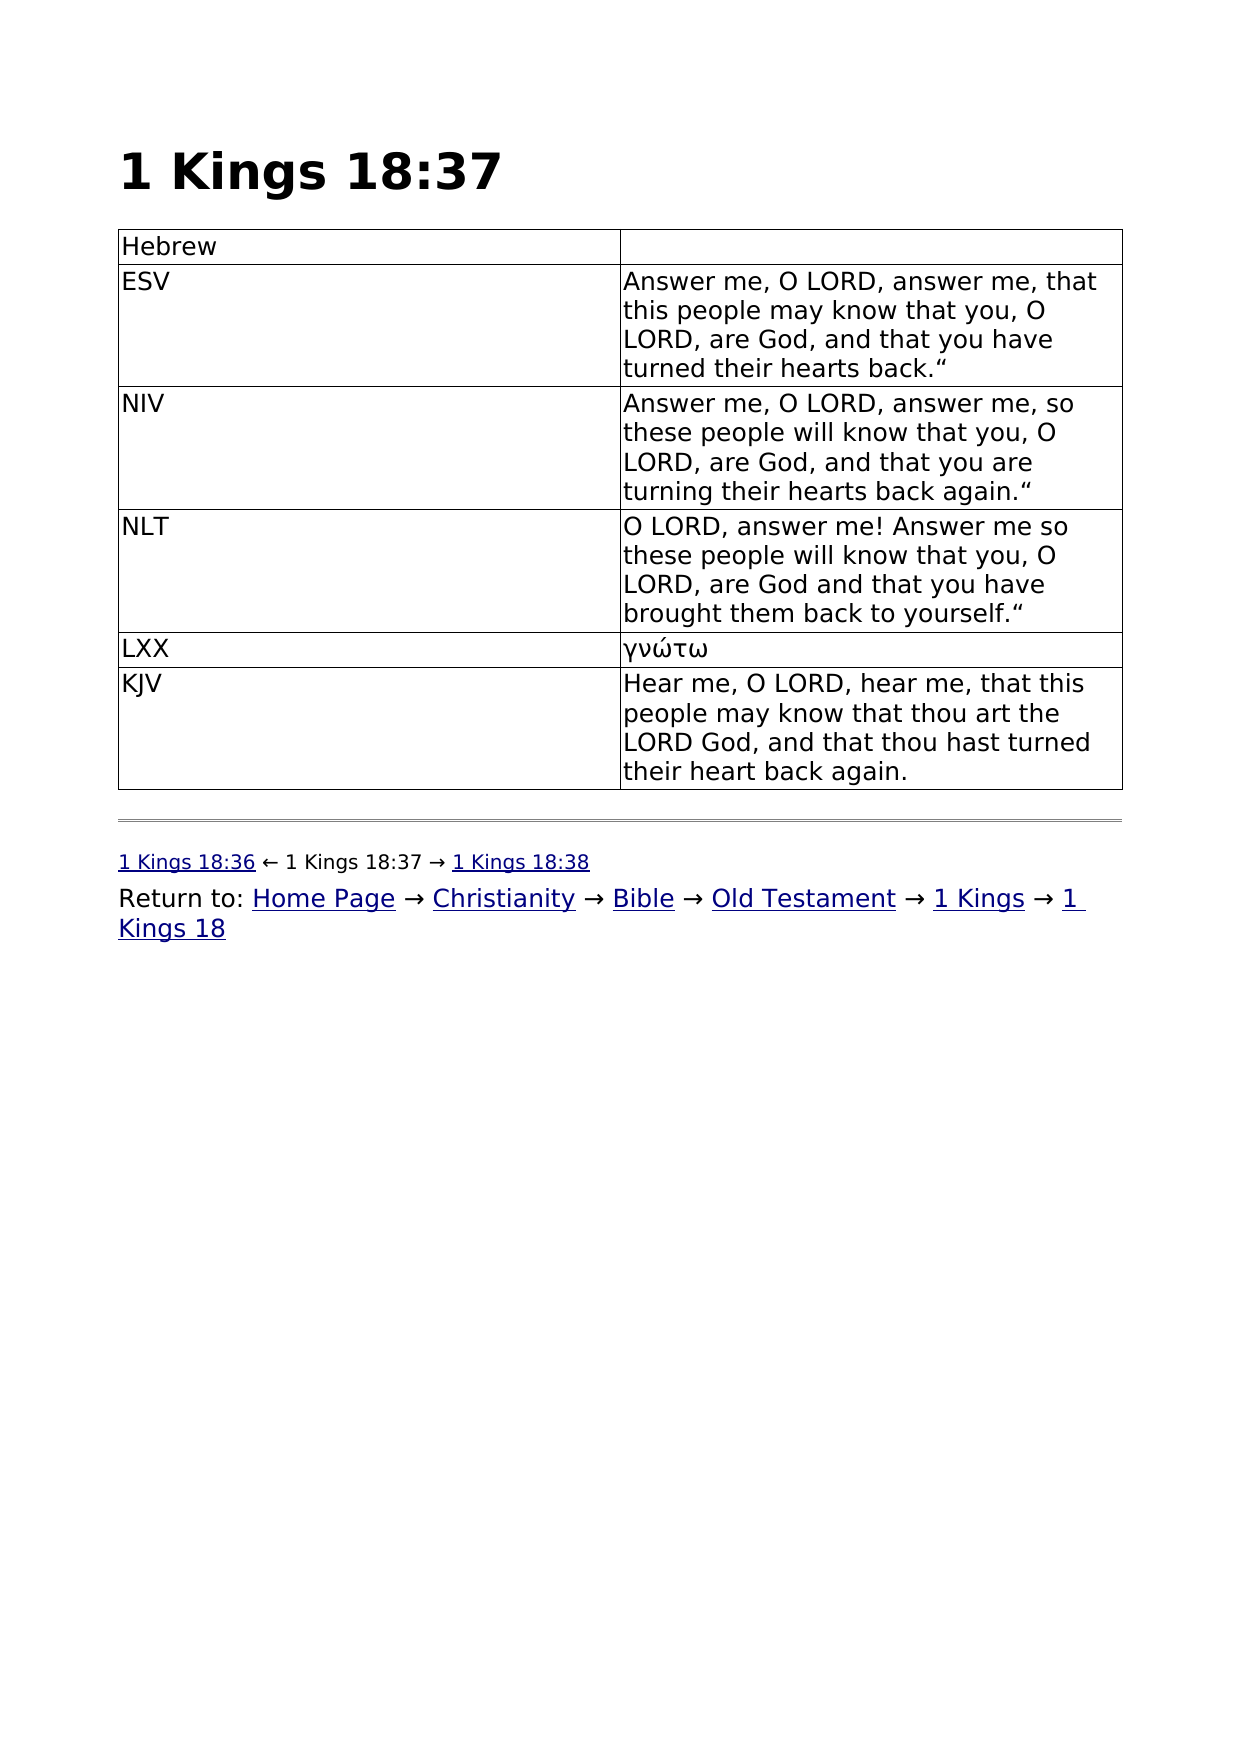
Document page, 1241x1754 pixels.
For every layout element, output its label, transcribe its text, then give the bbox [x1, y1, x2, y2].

text Return to: Home Page → Christianity → Bible → Old Testament → 1 Kings → 1 Kings 18 [118, 884, 1122, 943]
text 1 Kings 18:36 ← 1 Kings 18:37 → 1 Kings 18:38 [118, 851, 1122, 884]
table_cell γνώτω [621, 633, 1122, 667]
table_cell O LORD, answer me! Answer me so these people will know that you, O LORD, are God and that you have brought them back to yourself.“ [621, 510, 1122, 632]
table_cell ESV [119, 265, 620, 386]
table_header [621, 230, 1122, 264]
table_cell Hear me, O LORD, hear me, that this people may know that thou art the LORD God, and that thou hast turned their heart back again. [621, 668, 1122, 789]
table_cell Answer me, O LORD, answer me, so these people will know that you, O LORD, are God, and that you are turning their hearts back again.“ [621, 387, 1122, 509]
table_cell NLT [119, 510, 620, 632]
table_cell NIV [119, 387, 620, 509]
subtitle 1 Kings 18:37 [118, 143, 1122, 201]
table_header Hebrew [119, 230, 620, 264]
table_cell KJV [119, 668, 620, 789]
table_cell LXX [119, 633, 620, 667]
table_cell Answer me, O LORD, answer me, that this people may know that you, O LORD, are God, and that you have turned their hearts back.“ [621, 265, 1122, 386]
